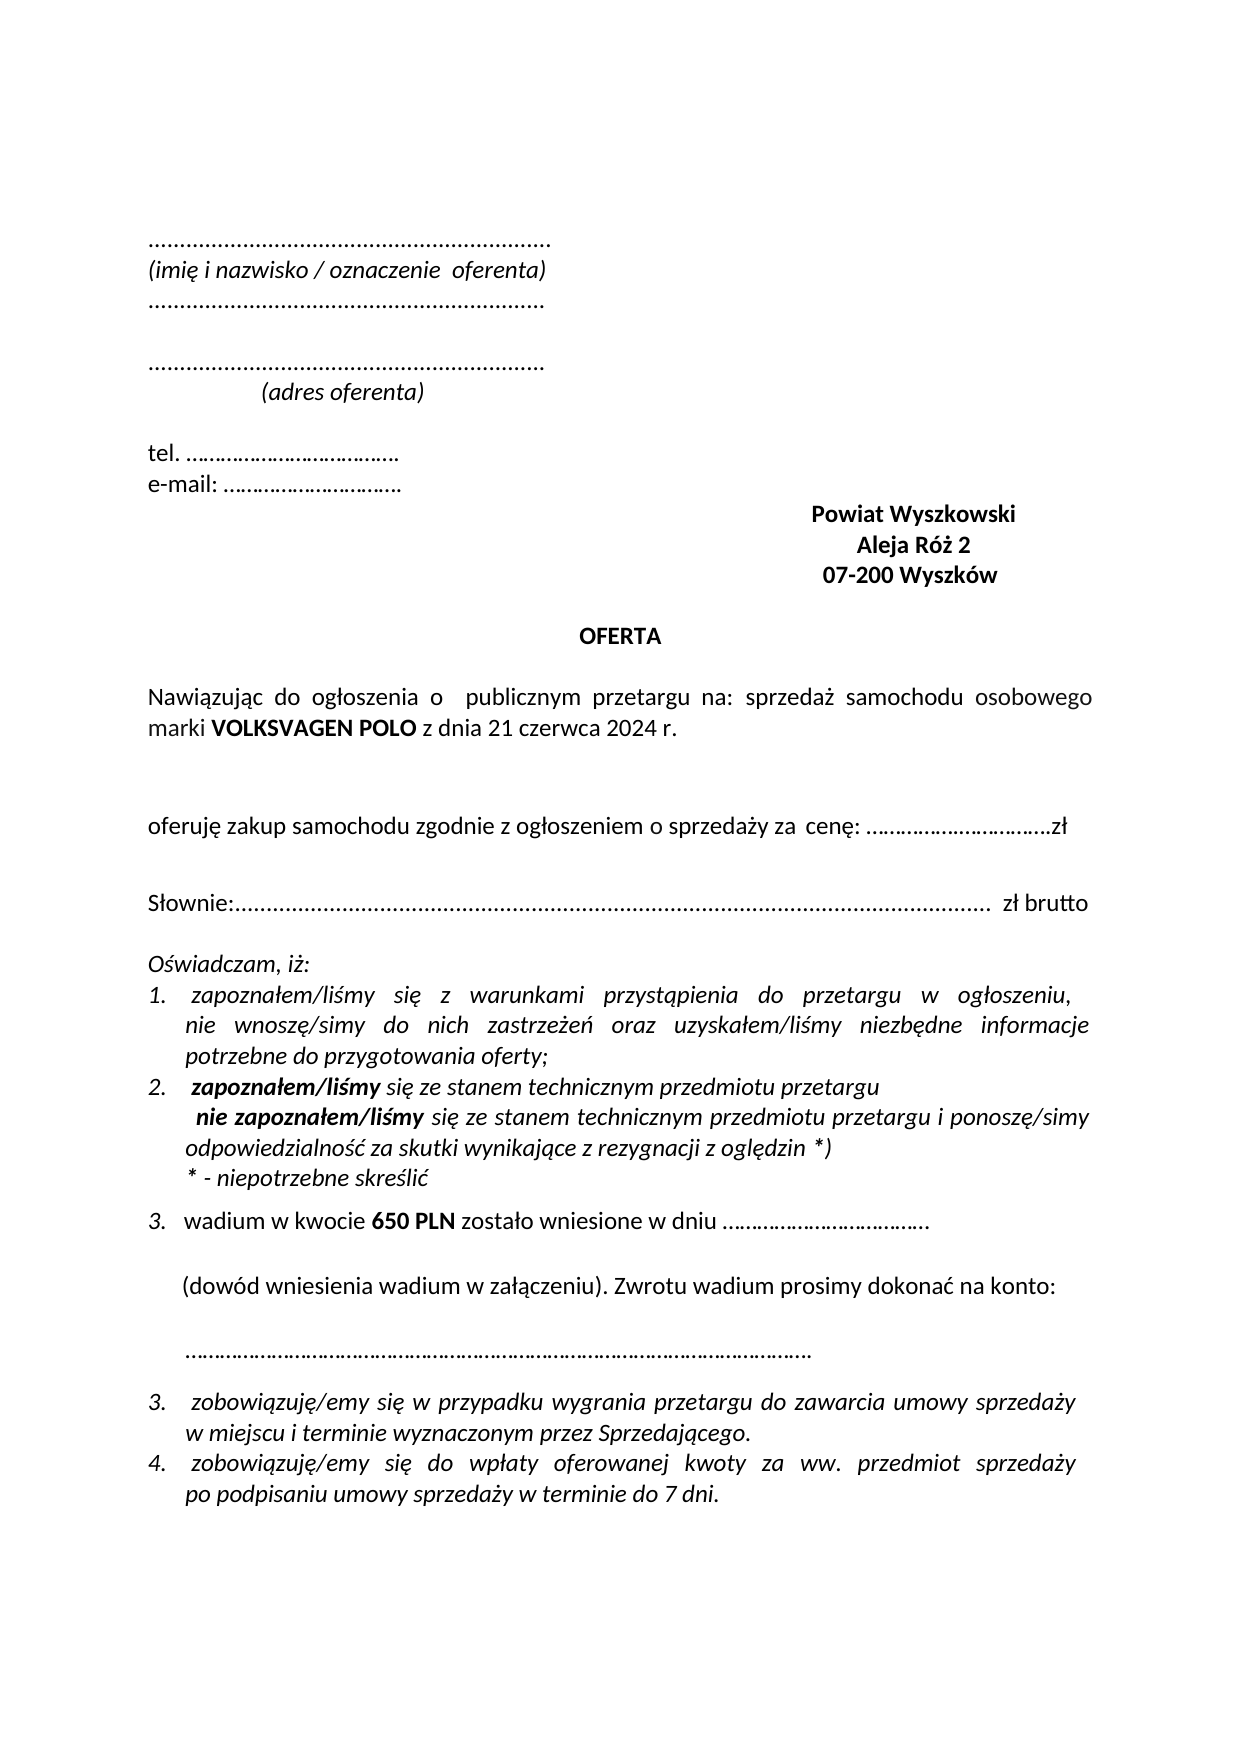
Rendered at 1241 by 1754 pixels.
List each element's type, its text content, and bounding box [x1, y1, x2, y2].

text OFERTA [148, 620, 1093, 651]
list ………………………………………………………………………………………………. [185, 1334, 1093, 1365]
list (dowód wniesienia wadium w załączeniu). Zwrotu wadium prosimy dokonać na konto: [148, 1270, 1093, 1301]
text tel. ………………………………. [148, 437, 1093, 468]
text ................................................................ [148, 223, 1093, 254]
text Powiat Wyszkowski [148, 498, 1093, 529]
text 2. zapoznałem/liśmy się ze stanem technicznym przedmiotu przetargu [148, 1071, 1093, 1101]
text 3. zobowiązuję/emy się w przypadku wygrania przetargu do zawarcia umowy sprzedaży w miejscu i terminie wyznaczonym przez Sprzedającego. [148, 1386, 1093, 1447]
text 4. zobowiązuję/emy się do wpłaty oferowanej kwoty za ww. przedmiot sprzedaży po podpisaniu umowy sprzedaży w terminie do 7 dni. [148, 1447, 1093, 1508]
text Nawiązując do ogłoszenia o publicznym przetargu na: sprzedaż samochodu osobowego marki VOLKSVAGEN POLO z dnia 21 czerwca 2024 r. [148, 681, 1093, 742]
list oferuję zakup samochodu zgodnie z ogłoszeniem o sprzedaży za cenę: …………….…………….zł [148, 812, 1093, 840]
list 3. wadium w kwocie 650 PLN zostało wniesione w dniu ……………………………… [148, 1206, 1093, 1236]
text Oświadczam, iż: [148, 948, 1093, 979]
text ............................................................... [148, 284, 1093, 315]
text nie zapoznałem/liśmy się ze stanem technicznym przedmiotu przetargu i ponoszę/simy odpowiedzialność za skutki wynikające z rezygnacji z oględzin *) [148, 1101, 1093, 1162]
text Aleja Róż 2 [811, 529, 1093, 559]
text e-mail: …………………………. [148, 468, 1093, 498]
text * - niepotrzebne skreślić [148, 1162, 1093, 1193]
text 1. zapoznałem/liśmy się z warunkami przystąpienia do przetargu w ogłoszeniu, nie wnoszę/simy do nich zastrzeżeń oraz uzyskałem/liśmy niezbędne informacje potrzebne do przygotowania oferty; [148, 979, 1093, 1071]
text Słownie:........................................................................................................................ zł brutto [148, 887, 1093, 918]
text 07-200 Wyszków [148, 559, 1093, 590]
text ............................................................... (adres oferenta) [148, 346, 1093, 407]
text (imię i nazwisko / oznaczenie oferenta) [148, 254, 1093, 284]
